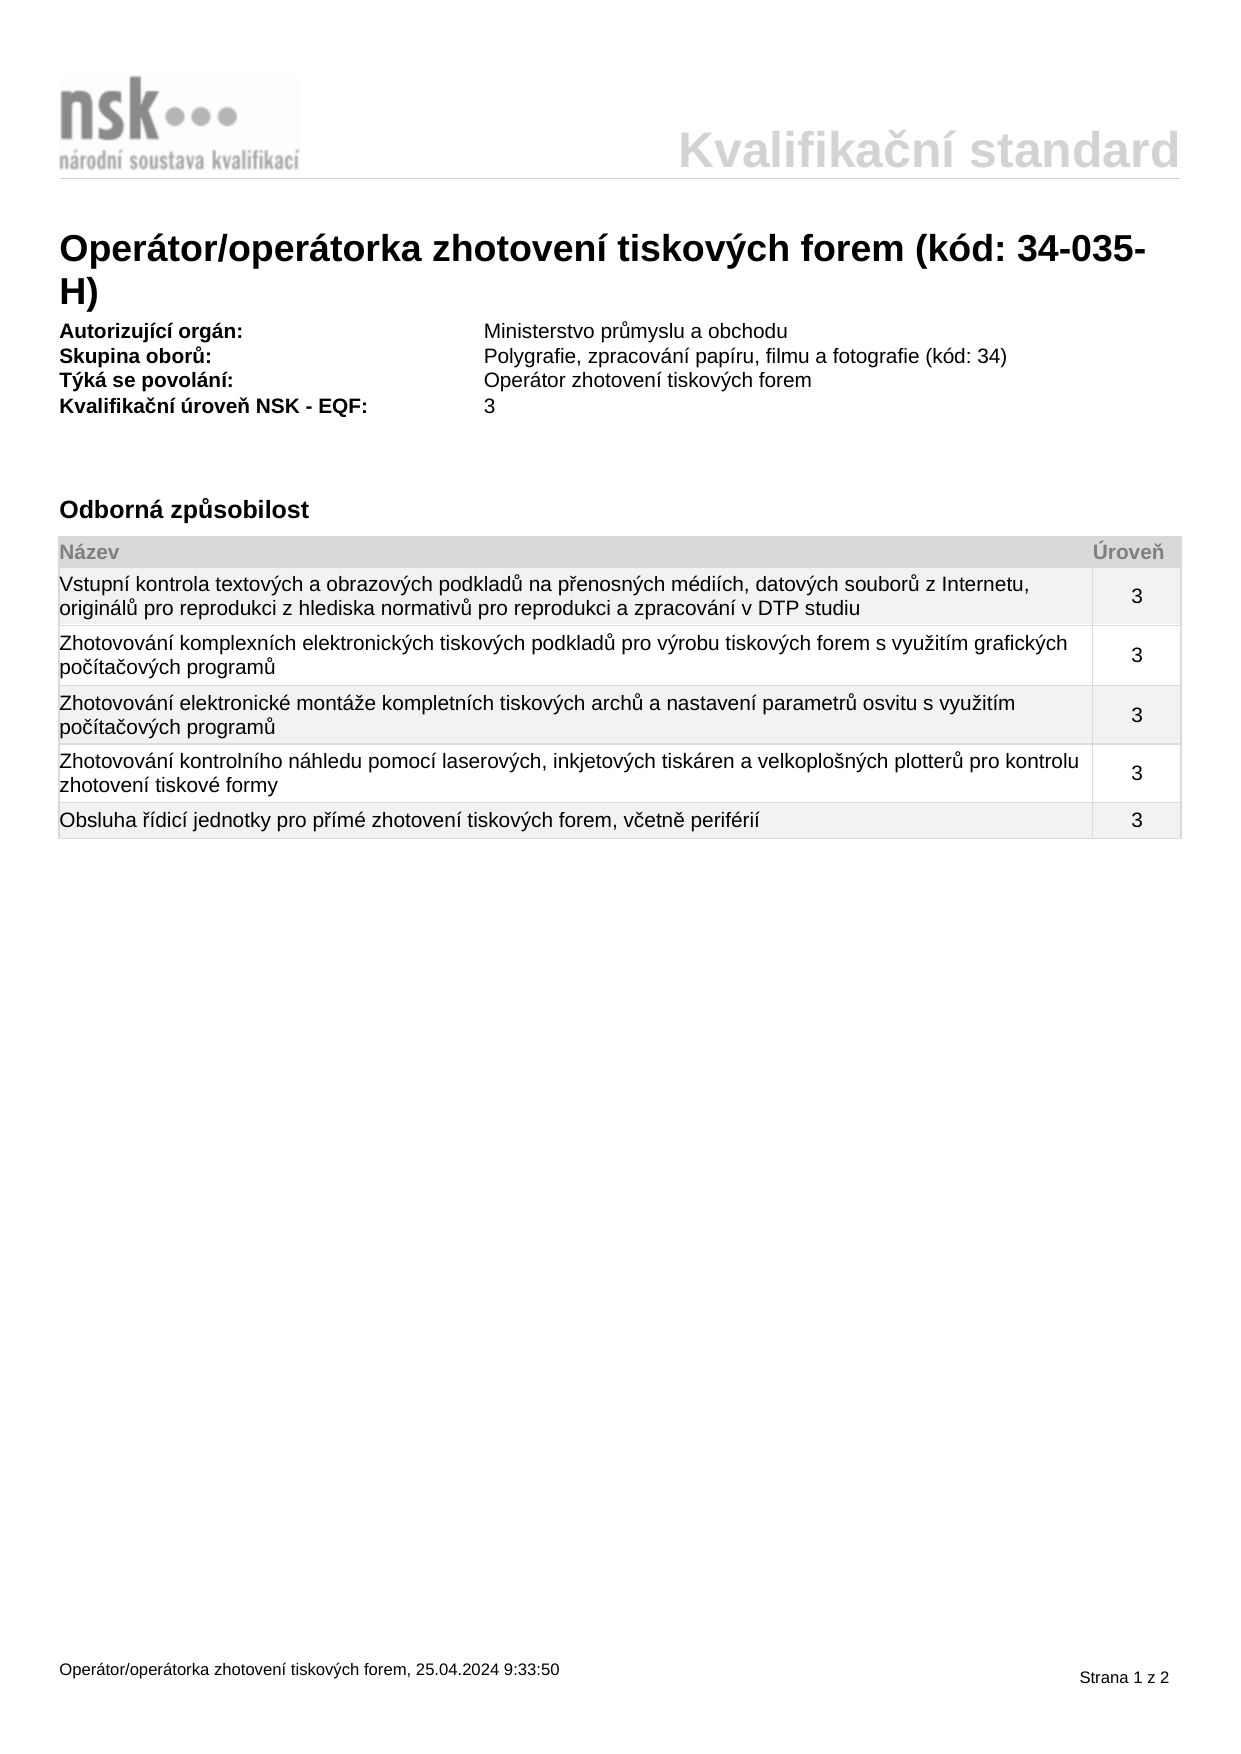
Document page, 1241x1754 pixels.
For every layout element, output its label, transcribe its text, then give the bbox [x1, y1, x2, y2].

table_cell [862, 313, 1093, 319]
table_cell 3 [1093, 626, 1180, 684]
table_cell [484, 839, 620, 1138]
table_cell Zhotovování komplexních elektronických tiskových podkladů pro výrobu tiskových forem s využitím grafických počítačových programů [60, 626, 1092, 684]
table_cell [59, 313, 483, 319]
table_cell [862, 524, 1093, 536]
table_cell [484, 196, 620, 224]
table_cell [626, 524, 862, 536]
table_cell Operátor zhotovení tiskových forem [484, 368, 1181, 393]
table_cell [620, 1138, 626, 1399]
table_cell [484, 524, 620, 536]
table_cell [1093, 196, 1169, 224]
table_header [621, 59, 626, 172]
table_cell Strana 1 z 2 [862, 1660, 1169, 1696]
table_cell Odborná způsobilost [59, 490, 1181, 524]
table_cell Týká se povolání: [59, 368, 483, 392]
table_cell [484, 1138, 620, 1399]
table_cell [862, 196, 1093, 224]
table_cell [484, 172, 620, 178]
table_cell Zhotovování kontrolního náhledu pomocí laserových, inkjetových tiskáren a velkoplošných plotterů pro kontrolu zhotovení tiskové formy [60, 745, 1092, 802]
table_cell Úroveň [1093, 538, 1180, 566]
table_cell [626, 196, 862, 224]
table_cell [862, 1138, 1093, 1399]
table_cell [484, 1399, 620, 1660]
table_cell [1169, 839, 1181, 1138]
table_cell Kvalifikační úroveň NSK - EQF: [59, 394, 483, 417]
table_cell [59, 1399, 483, 1660]
table_cell [1093, 1399, 1169, 1660]
table_cell [1169, 524, 1181, 536]
table_cell Operátor/operátorka zhotovení tiskových forem, 25.04.2024 9:33:50 [59, 1660, 862, 1696]
table_cell Ministerstvo průmyslu a obchodu [484, 319, 1181, 344]
table_cell [1169, 313, 1181, 319]
table_cell [626, 313, 862, 319]
table_cell [862, 418, 1093, 489]
table_cell Skupina oborů: [59, 344, 483, 368]
table_header Kvalifikační standard [626, 59, 1181, 178]
table_cell [59, 524, 483, 536]
table_cell [1169, 1399, 1181, 1660]
table_cell [626, 839, 862, 1138]
table_cell [484, 313, 620, 319]
table_cell [620, 1399, 626, 1660]
table_cell [1093, 418, 1169, 489]
table_cell Obsluha řídicí jednotky pro přímé zhotovení tiskových forem, včetně periférií [60, 803, 1092, 838]
table_cell [484, 418, 620, 489]
table_cell 3 [1093, 745, 1180, 802]
table_cell [1169, 1660, 1181, 1696]
picture [58, 59, 621, 172]
table_cell [1169, 196, 1181, 224]
table_cell [1093, 1138, 1169, 1399]
table_cell 3 [1093, 568, 1180, 624]
table_cell [620, 196, 626, 224]
table_cell [59, 172, 483, 178]
table_cell [626, 1138, 862, 1399]
table_cell [626, 418, 862, 489]
table_cell [59, 1138, 483, 1399]
table_cell [1093, 313, 1169, 319]
table_cell [620, 524, 626, 536]
table_cell Polygrafie, zpracování papíru, filmu a fotografie (kód: 34) [484, 344, 1181, 368]
table_cell 3 [1093, 686, 1180, 743]
table_cell Zhotovování elektronické montáže kompletních tiskových archů a nastavení parametrů osvitu s využitím počítačových programů [60, 686, 1092, 743]
table_cell 3 [1093, 803, 1180, 838]
table_cell [59, 179, 1181, 196]
table_cell [862, 839, 1093, 1138]
table_cell [1093, 839, 1169, 1138]
table_cell [1169, 1138, 1181, 1399]
table_cell 3 [484, 394, 1181, 417]
table_cell [626, 1399, 862, 1660]
table_cell [1169, 418, 1181, 489]
table_cell Vstupní kontrola textových a obrazových podkladů na přenosných médiích, datových souborů z Internetu, originálů pro reprodukci z hlediska normativů pro reprodukci a zpracování v DTP studiu [60, 568, 1092, 624]
table_cell Operátor/operátorka zhotovení tiskových forem (kód: 34-035-H) [59, 224, 1181, 313]
table_cell [59, 418, 483, 489]
table_cell [59, 839, 483, 1138]
table_cell [620, 839, 626, 1138]
table_cell Název [60, 538, 1092, 566]
table_cell [620, 418, 626, 489]
table_cell [1093, 524, 1169, 536]
table_cell Autorizující orgán: [59, 319, 483, 343]
table_cell [59, 196, 483, 224]
table_cell [862, 1399, 1093, 1660]
